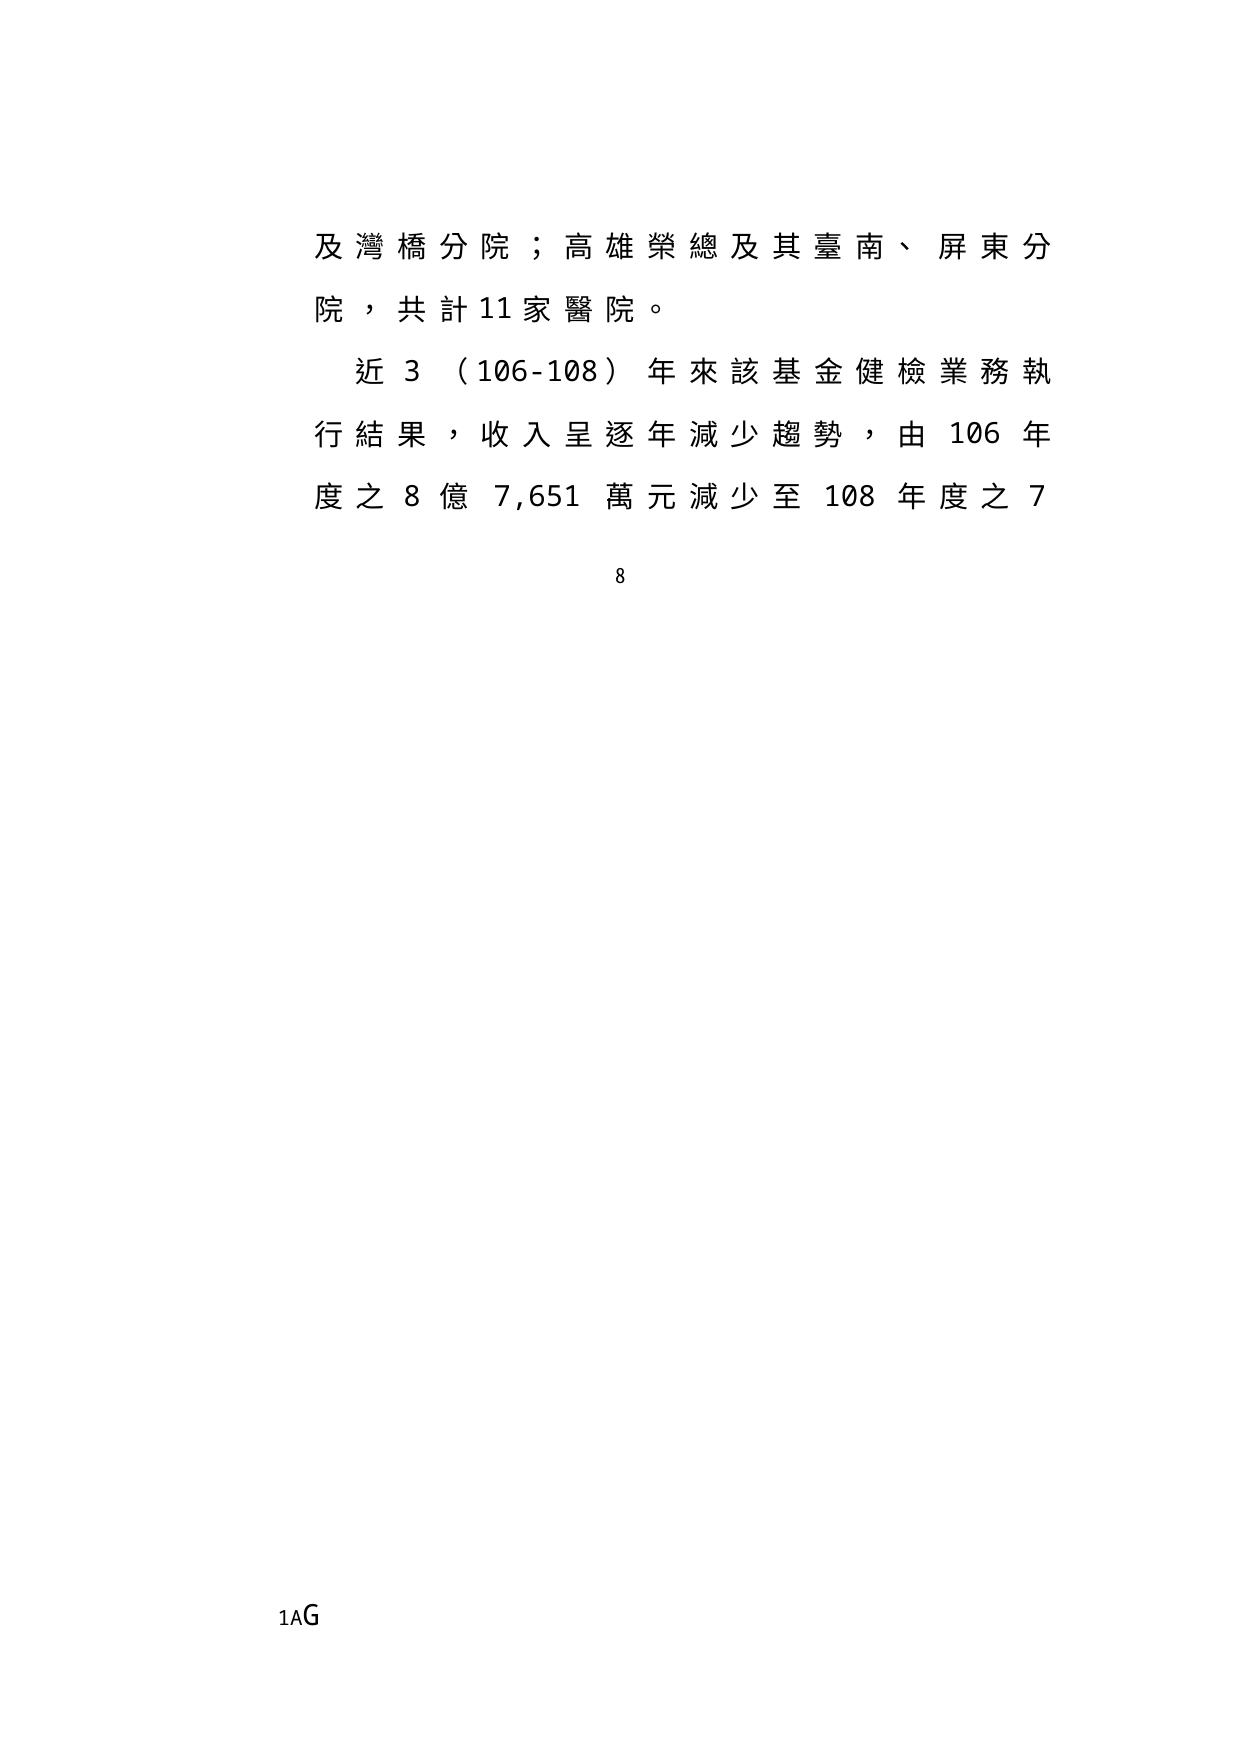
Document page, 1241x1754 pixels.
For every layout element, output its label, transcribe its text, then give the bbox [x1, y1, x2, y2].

text 為提供健康篩檢至疾病治療之完整醫療服務，俾利民眾被檢查發現問題後可直接轉診至醫院各科就醫，避免醫療資源浪費，榮民醫療作業基金部分醫院成立健檢中心，除辦理健保健檢業務外，亦提供民眾自費健檢，此業務不受健保給付限制，亦為醫院重要收入來源之一。該基金所屬各醫院設有健檢中心者包括：臺北榮總本院及其桃園、新竹、蘇澳及員山、玉里、鳳林及臺東分院；臺中榮總本院及其埔里、嘉義及灣橋分院；高雄榮總及其臺南、屏東分院，共計11家醫院。 [271, 203, 1058, 328]
text 近3（106-108）年來該基金健檢業務執行結果，收入呈逐年減少趨勢，由106年度之8億7,651萬元減少至108年度之7億7,101萬3千元（減幅12.04%），健檢業務規模呈現縮減趨勢，影響其對挹注醫院賸餘之貢獻。以106年度為例，該基金健檢業務賸餘4億7,163萬4千元，為該11家醫院整體業務賸餘9,684萬5千元之4倍餘，若扣除健檢業務賸餘，則該基金106年度營運結果將產生短絀3億7,478萬9千元。然自106年度起健檢業務賸餘自4億7,163萬4千元逐年減少至108年度之2億6,311萬9千元，減幅達44.21%，其占整體業務賸餘之比率更自106年度之487%減少至108年度之50.22%（詳表1）。109年度截至9月底止健檢業務更產生短絀1,116萬2千元，該基金各醫院所設健檢中心之營運能力容待提升。 [271, 328, 1058, 516]
